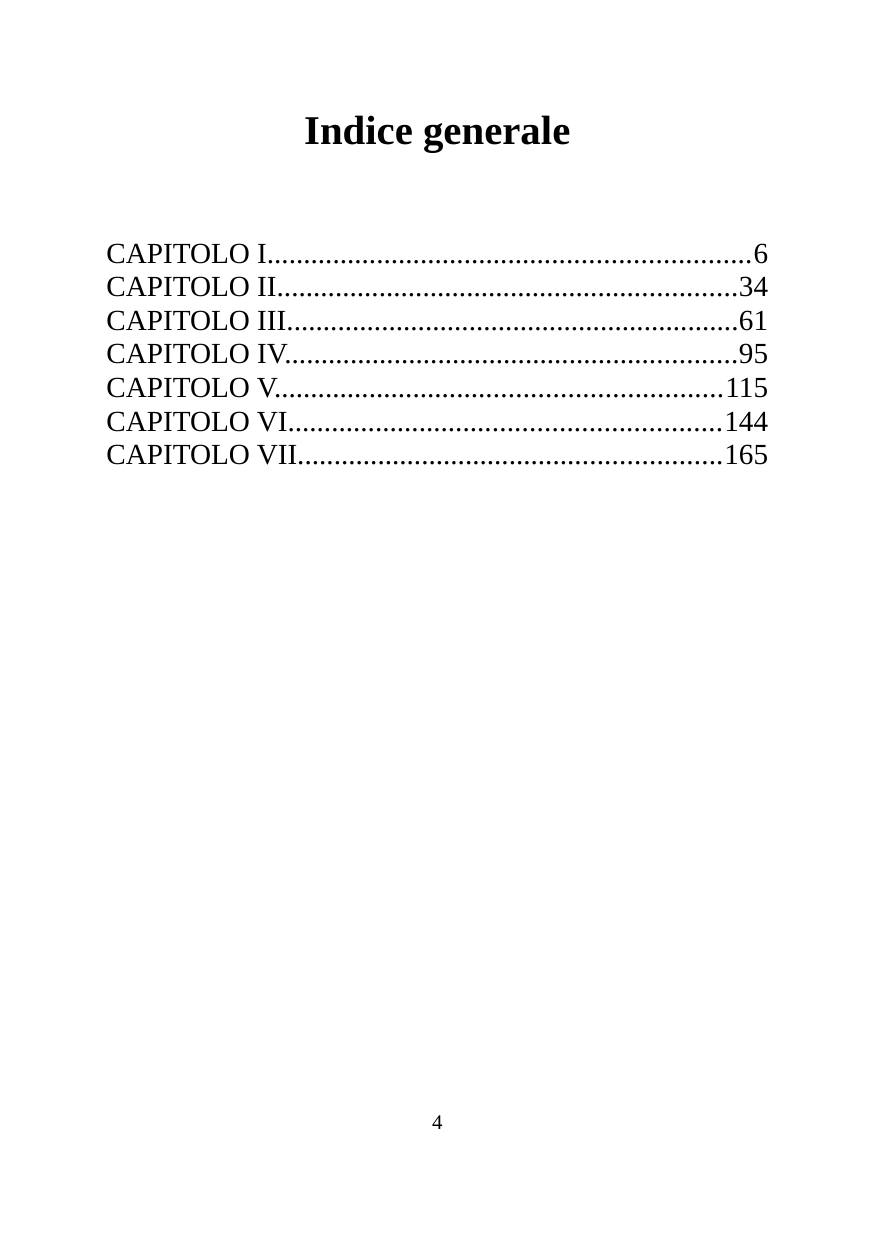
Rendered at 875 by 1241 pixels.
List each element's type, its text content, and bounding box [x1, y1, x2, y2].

text CAPITOLO VI. 144 [106, 404, 768, 437]
subtitle Indice generale [106, 106, 768, 153]
text CAPITOLO II. 34 [106, 269, 768, 303]
text CAPITOLO III. 61 [106, 303, 768, 337]
text CAPITOLO V. 115 [106, 370, 768, 404]
text CAPITOLO VII. 165 [106, 437, 768, 471]
text CAPITOLO I. 6 [106, 236, 768, 269]
text CAPITOLO IV. 95 [106, 337, 768, 370]
